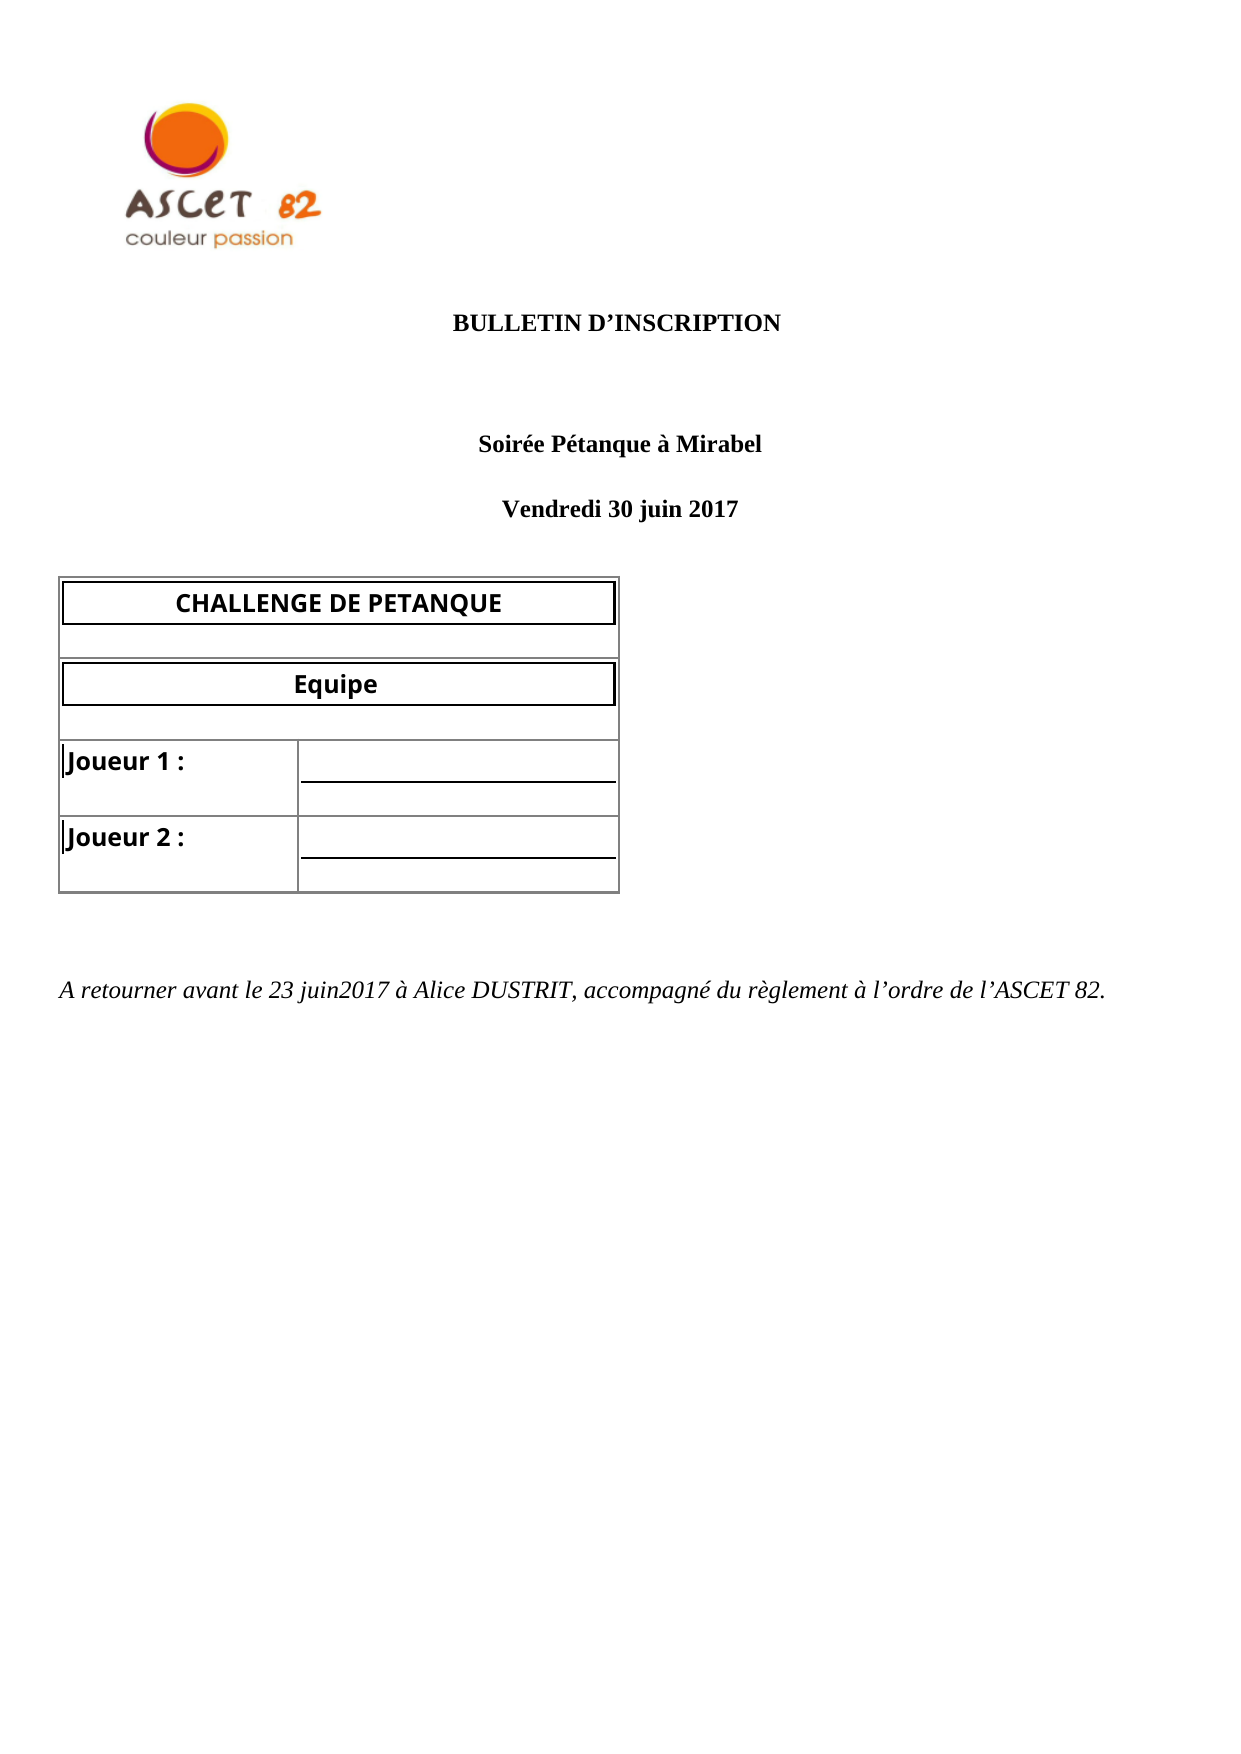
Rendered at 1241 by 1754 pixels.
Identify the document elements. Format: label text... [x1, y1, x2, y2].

table_cell Joueur 1 : [60, 741, 297, 815]
subtitle BULLETIN D’INSCRIPTION [59, 309, 1181, 337]
text A retourner avant le 23 juin2017 à Alice DUSTRIT, accompagné du règlement à l’ordre de l’ASCET 82. [59, 977, 1181, 1004]
text Soirée Pétanque à Mirabel [59, 430, 1181, 458]
table_cell Joueur 2 : [60, 817, 297, 891]
table_cell [299, 817, 618, 891]
table_header CHALLENGE DE PETANQUE [60, 578, 618, 657]
table_cell Equipe [60, 659, 618, 738]
table_cell [299, 741, 618, 815]
subtitle Vendredi 30 juin 2017 [59, 495, 1181, 523]
